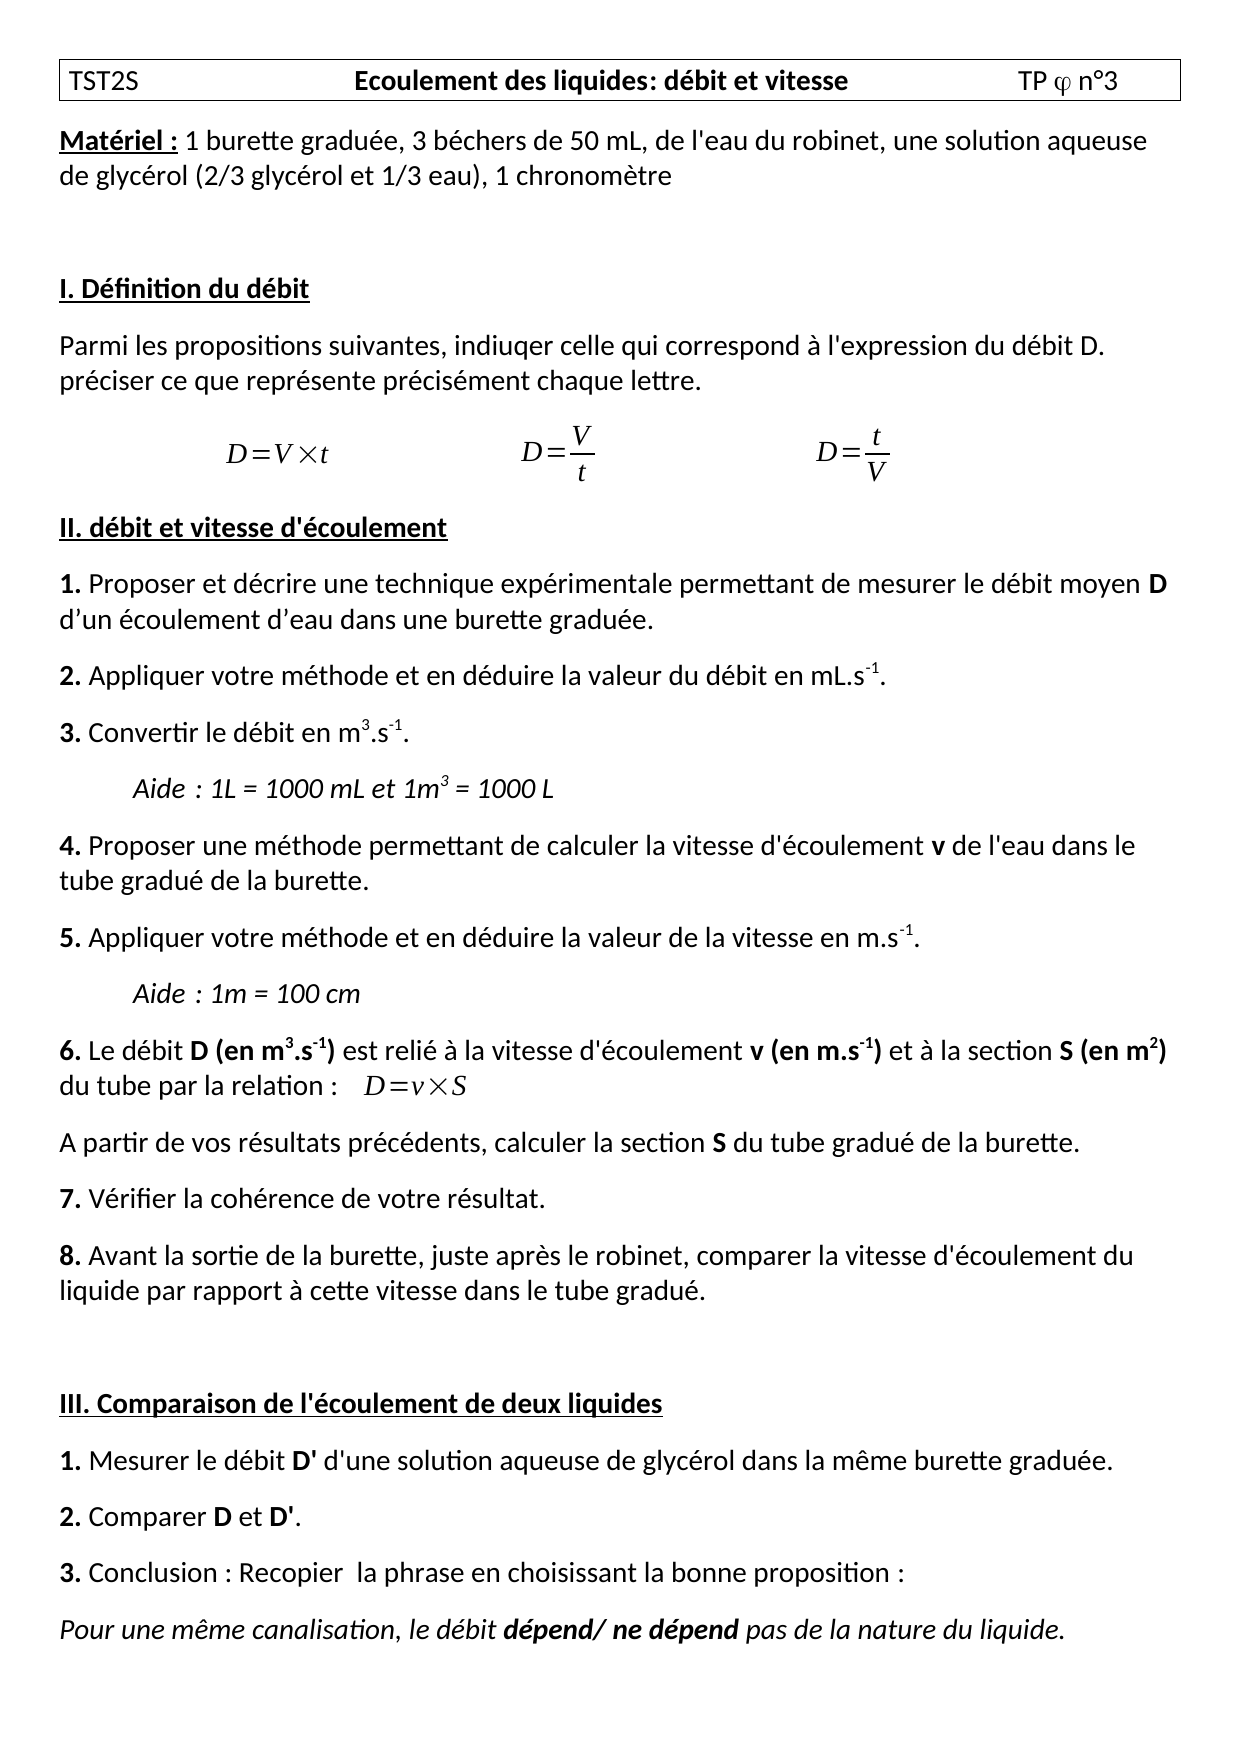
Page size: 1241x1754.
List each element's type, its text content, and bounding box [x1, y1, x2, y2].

text A partir de vos résultats précédents, calculer la section S du tube gradué de la burette. [59, 1124, 1181, 1159]
text 4. Proposer une méthode permettant de calculer la vitesse d'écoulement v de l'eau dans le tube gradué de la burette. [59, 827, 1181, 898]
text 1. Proposer et décrire une technique expérimentale permettant de mesurer le débit moyen D d’un écoulement d’eau dans une burette graduée. [59, 565, 1181, 636]
text 1. Mesurer le débit D' d'une solution aqueuse de glycérol dans la même burette graduée. [59, 1442, 1181, 1477]
text 5. Appliquer votre méthode et en déduire la valeur de la vitesse en m.s-1. [59, 919, 1181, 954]
text Pour une même canalisation, le débit dépend/ ne dépend pas de la nature du liquide. [59, 1611, 1181, 1647]
text 2. Comparer D et D'. [59, 1498, 1181, 1534]
text 7. Vérifier la cohérence de votre résultat. [59, 1180, 1181, 1216]
text 8. Avant la sortie de la burette, juste après le robinet, comparer la vitesse d'écoulement du liquide par rapport à cette vitesse dans le tube gradué. [59, 1237, 1181, 1308]
text TST2S Ecoulement des liquides : débit et vitesse TP  n°3 [60, 60, 1180, 100]
text II. débit et vitesse d'écoulement [59, 509, 1181, 544]
text Parmi les propositions suivantes, indiuqer celle qui correspond à l'expression du débit D. préciser ce que représente précisément chaque lettre. [59, 327, 1181, 398]
text III. Comparaison de l'écoulement de deux liquides [59, 1385, 1181, 1421]
text I. Définition du débit [59, 270, 1181, 306]
text 3. Conclusion : Recopier la phrase en choisissant la bonne proposition : [59, 1554, 1181, 1590]
text 2. Appliquer votre méthode et en déduire la valeur du débit en mL.s-1. [59, 657, 1181, 693]
text Matériel : 1 burette graduée, 3 béchers de 50 mL, de l'eau du robinet, une solution aqueuse de glycérol (2/3 glycérol et 1/3 eau), 1 chronomètre [59, 122, 1181, 193]
text Aide : 1m = 100 cm [59, 975, 1181, 1011]
text 3. Convertir le débit en m3.s-1. [59, 714, 1181, 749]
text Aide : 1L = 1000 mL et 1m3 = 1000 L [59, 770, 1181, 806]
text 6. Le débit D (en m3.s-1) est relié à la vitesse d'écoulement v (en m.s-1) et à la section S (en m2) du tube par la relation : [59, 1032, 1181, 1103]
